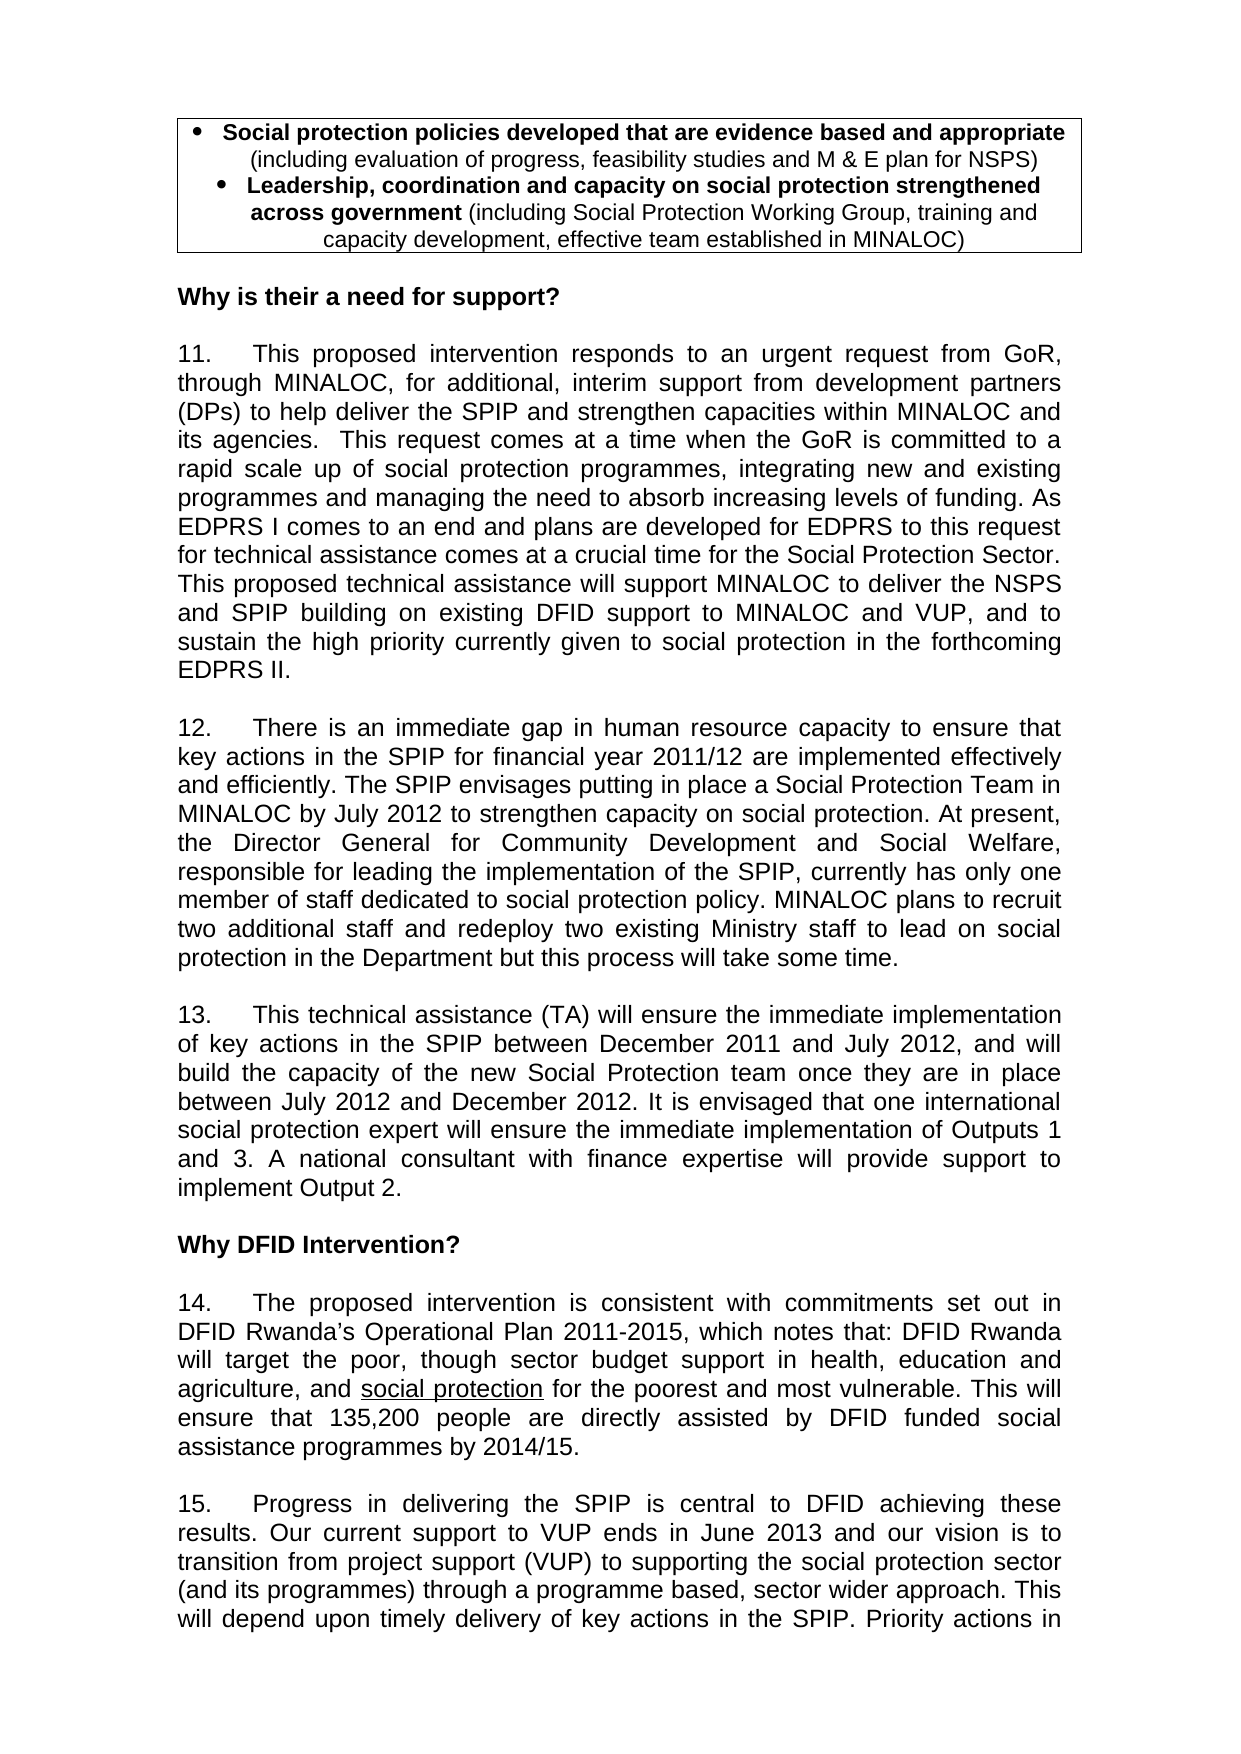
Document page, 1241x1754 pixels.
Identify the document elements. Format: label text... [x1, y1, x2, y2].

text Why is their a need for support? [177, 282, 1063, 311]
text 14. The proposed intervention is consistent with commitments set out in DFID Rwanda’s Operational Plan 2011-2015, which notes that: DFID Rwanda will target the poor, though sector budget support in health, education and agriculture, and social protection for the poorest and most vulnerable. This will ensure that 135,200 people are directly assisted by DFID funded social assistance programmes by 2014/15. [177, 1288, 1063, 1461]
table_header Increased Coverage of Gender-Sensitive Social Protection Programmes that Support the Provision of a Minimum Income for Families Selected Results from SPIP: VUP Direct Support programme implemented in all 415 sectors, reaching 105,000 households by June 2016 VUP Public Works programme implemented in 240 sectors, providing at least 100 days work per year, reaching 130,000 households by June 2016 Will Require: Strengthened systems established for the delivery and monitoring of social protection programmes (including national level MIS, appeals and complaints mechanisms and effective targeting mechanisms) Financial resources generated and sector-wide financial system developed to support delivery of social protection programmes (including sector financing strategy and sector funding mechanism, harmonisation of different cash transfer programmes) Social protection policies developed that are evidence based and appropriate (including evaluation of progress, feasibility studies and M & E plan for NSPS) Leadership, coordination and capacity on social protection strengthened across government (including Social Protection Working Group, training and capacity development, effective team established in MINALOC) [178, 119, 1081, 252]
text 15. Progress in delivering the SPIP is central to DFID achieving these results. Our current support to VUP ends in June 2013 and our vision is to transition from project support (VUP) to supporting the social protection sector (and its programmes) through a programme based, sector wider approach. This will depend upon timely delivery of key actions in the SPIP. Priority actions in [177, 1489, 1063, 1633]
text 12. There is an immediate gap in human resource capacity to ensure that key actions in the SPIP for financial year 2011/12 are implemented effectively and efficiently. The SPIP envisages putting in place a Social Protection Team in MINALOC by July 2012 to strengthen capacity on social protection. At present, the Director General for Community Development and Social Welfare, responsible for leading the implementation of the SPIP, currently has only one member of staff dedicated to social protection policy. MINALOC plans to recruit two additional staff and redeploy two existing Ministry staff to lead on social protection in the Department but this process will take some time. [177, 713, 1063, 972]
text Why DFID Intervention? [177, 1231, 1063, 1259]
text 11. This proposed intervention responds to an urgent request from GoR, through MINALOC, for additional, interim support from development partners (DPs) to help deliver the SPIP and strengthen capacities within MINALOC and its agencies. This request comes at a time when the GoR is committed to a rapid scale up of social protection programmes, integrating new and existing programmes and managing the need to absorb increasing levels of funding. As EDPRS I comes to an end and plans are developed for EDPRS to this request for technical assistance comes at a crucial time for the Social Protection Sector. This proposed technical assistance will support MINALOC to deliver the NSPS and SPIP building on existing DFID support to MINALOC and VUP, and to sustain the high priority currently given to social protection in the forthcoming EDPRS II. [177, 339, 1063, 684]
text 13. This technical assistance (TA) will ensure the immediate implementation of key actions in the SPIP between December 2011 and July 2012, and will build the capacity of the new Social Protection team once they are in place between July 2012 and December 2012. It is envisaged that one international social protection expert will ensure the immediate implementation of Outputs 1 and 3. A national consultant with finance expertise will provide support to implement Output 2. [177, 1001, 1063, 1202]
